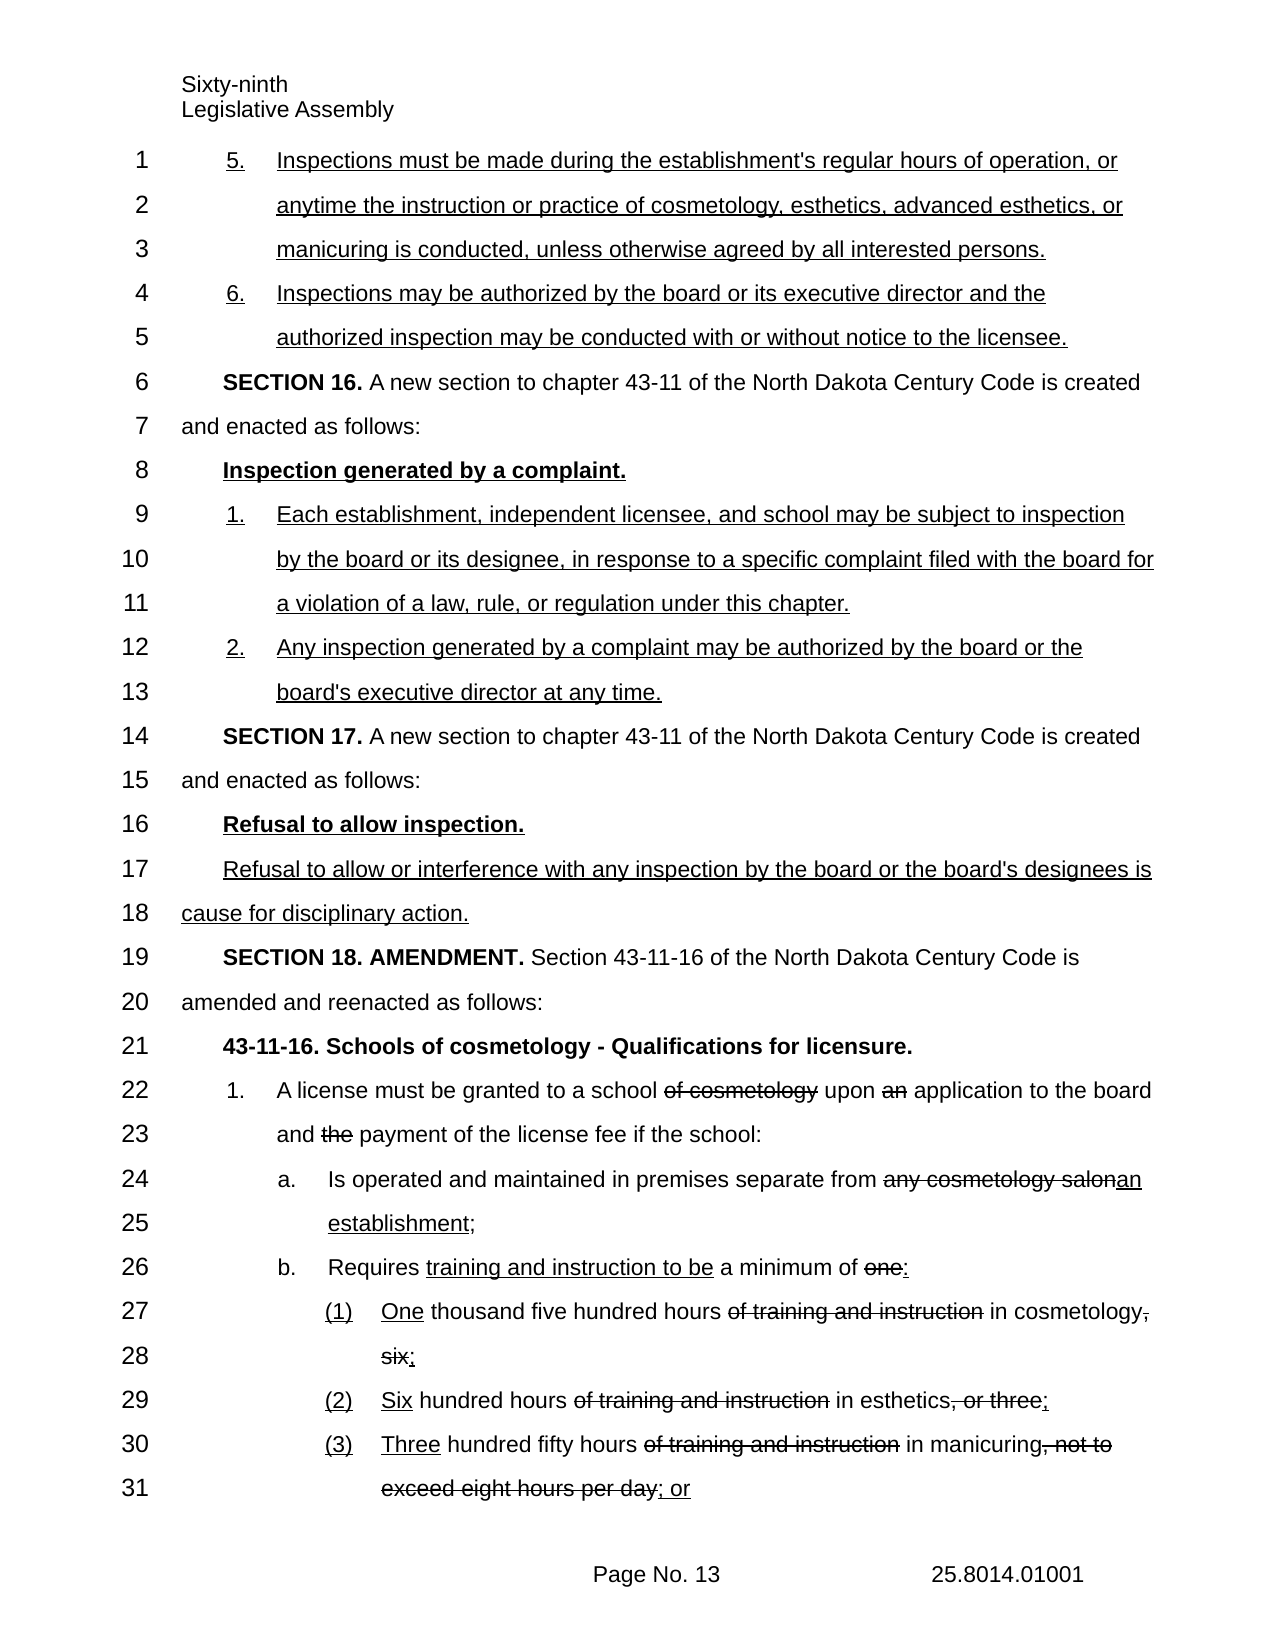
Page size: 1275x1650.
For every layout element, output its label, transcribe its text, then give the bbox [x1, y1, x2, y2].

text Refusal to allow or interference with any inspection by the board or the board's designees is cause for disciplinary action. [181, 842, 1154, 930]
text SECTION 16. A new section to chapter 43‑11 of the North Dakota Century Code is created and enacted as follows: [181, 355, 1154, 443]
text a. Is operated and maintained in premises separate from any cosmetology salonan establishment; [181, 1152, 1154, 1240]
text SECTION 18. AMENDMENT. Section 43‑11‑16 of the North Dakota Century Code is amended and reenacted as follows: [181, 930, 1154, 1019]
subtitle 43‑11‑16. Schools of cosmetology ‑ Qualifications for licensure. [181, 1019, 1154, 1063]
text 1. A license must be granted to a school of cosmetology upon an application to the board and the payment of the license fee if the school: [181, 1063, 1154, 1152]
text b. Requires training and instruction to be a minimum of one: [181, 1240, 1154, 1284]
text Inspection generated by a complaint. [181, 443, 1154, 487]
text 2. Any inspection generated by a complaint may be authorized by the board or the board's executive director at any time. [181, 620, 1154, 709]
text 5. Inspections must be made during the establishment's regular hours of operation, or anytime the instruction or practice of cosmetology, esthetics, advanced esthetics, or manicuring is conducted, unless otherwise agreed by all interested persons. [181, 133, 1154, 266]
text 6. Inspections may be authorized by the board or its executive director and the authorized inspection may be conducted with or without notice to the licensee. [181, 266, 1154, 355]
text (1) One thousand five hundred hours of training and instruction in cosmetology, six; [181, 1284, 1154, 1373]
text 1. Each establishment, independent licensee, and school may be subject to inspection by the board or its designee, in response to a specific complaint filed with the board for a violation of a law, rule, or regulation under this chapter. [181, 487, 1154, 620]
text SECTION 17. A new section to chapter 43‑11 of the North Dakota Century Code is created and enacted as follows: [181, 709, 1154, 797]
text (3) Three hundred fifty hours of training and instruction in manicuring, not to exceed eight hours per day; or [181, 1417, 1154, 1506]
text (2) Six hundred hours of training and instruction in esthetics, or three; [181, 1373, 1154, 1417]
subtitle Refusal to allow inspection. [181, 797, 1154, 842]
